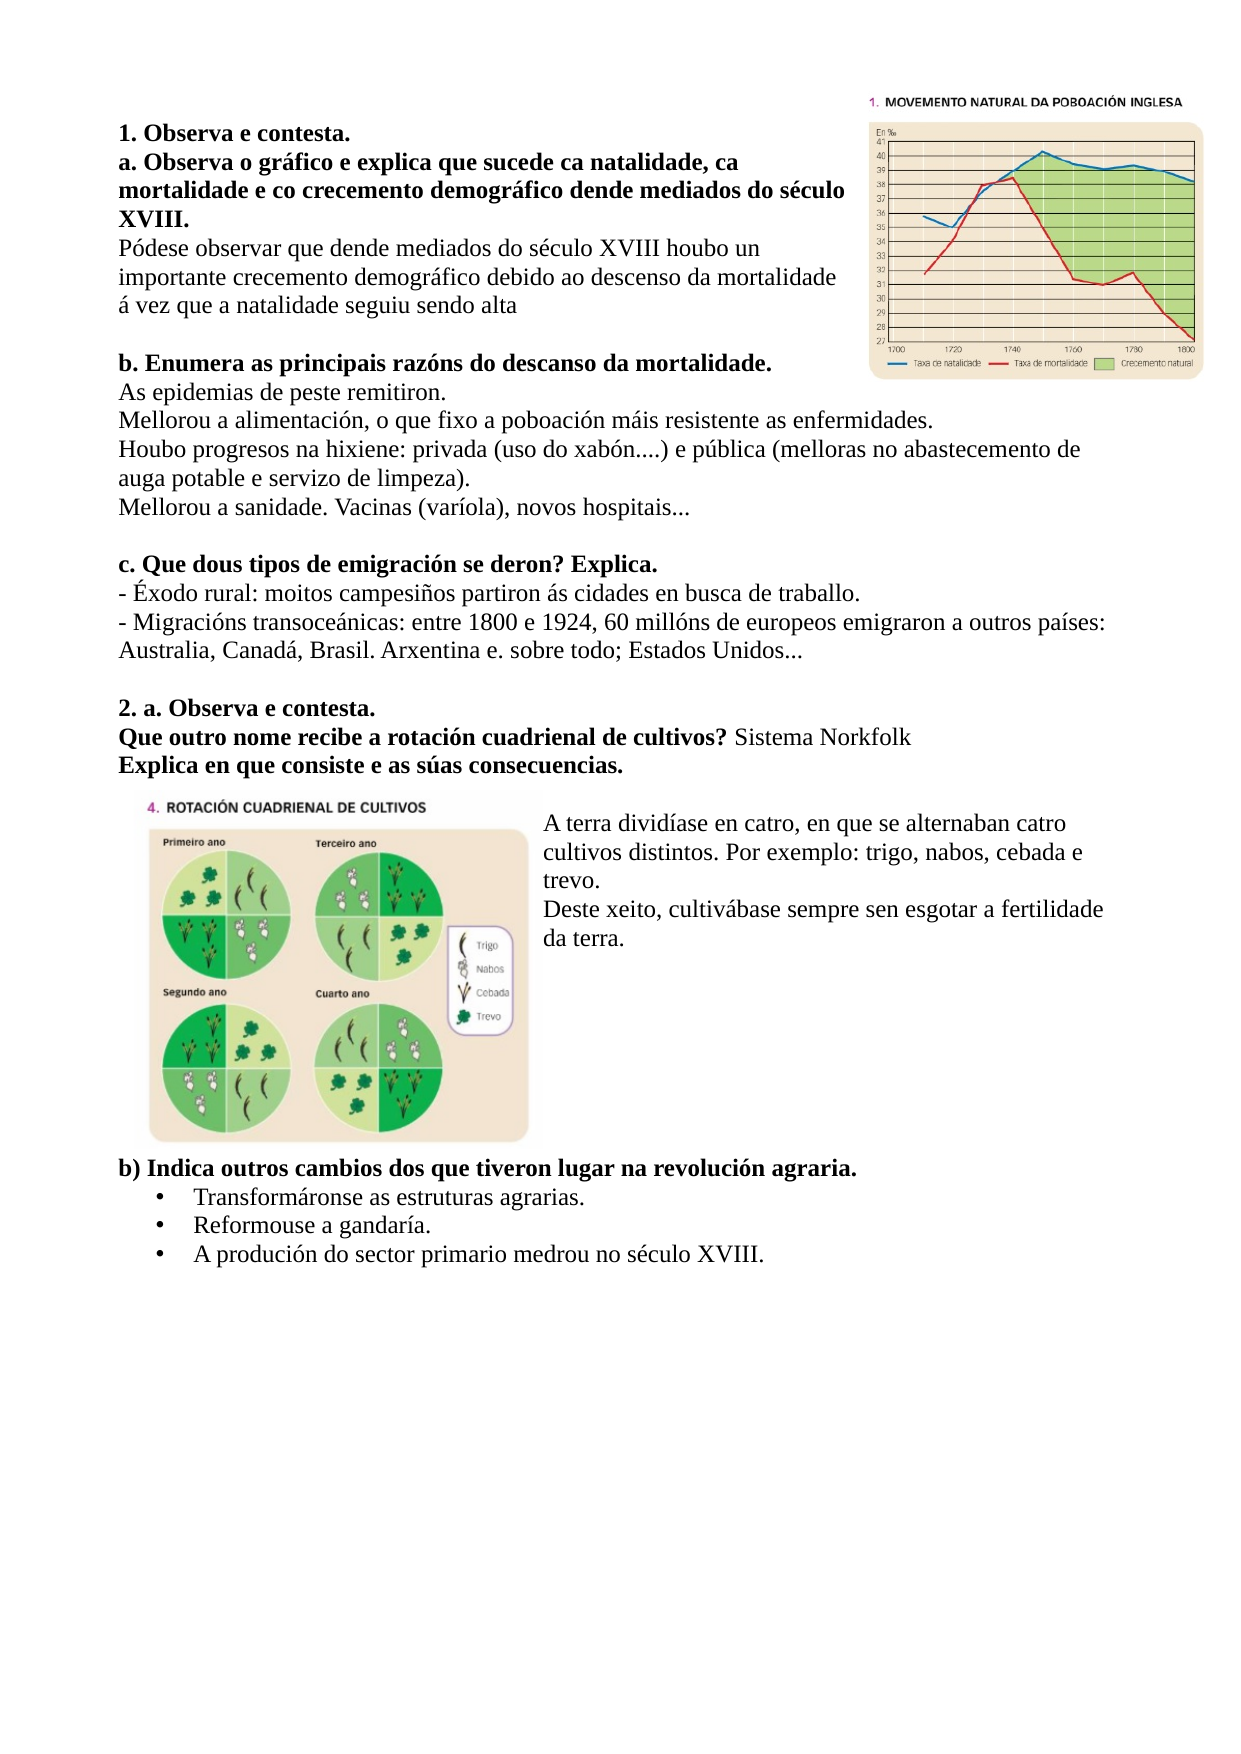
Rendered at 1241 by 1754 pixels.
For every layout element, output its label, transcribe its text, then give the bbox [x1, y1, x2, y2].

text b) Indica outros cambios dos que tiveron lugar na revolución agraria. [118, 1153, 1122, 1182]
text - Migracións transoceánicas: entre 1800 e 1924, 60 millóns de europeos emigraron a outros países: Australia, Canadá, Brasil. Arxentina e. sobre todo; Estados Unidos... [118, 607, 1122, 664]
text Que outro nome recibe a rotación cuadrienal de cultivos? Sistema Norkfolk [118, 722, 1122, 751]
text Mellorou a alimentación, o que fixo a poboación máis resistente as enfermidades. [118, 406, 1122, 434]
text a. Observa o gráfico e explica que sucede ca natalidade, ca mortalidade e co crecemento demográfico dende mediados do século XVIII. [118, 147, 853, 233]
text As epidemias de peste remitiron. [118, 377, 1122, 406]
list A produción do sector primario medrou no século XVIII. [156, 1239, 1122, 1268]
list Reformouse a gandaría. [156, 1211, 1122, 1239]
text - Éxodo rural: moitos campesiños partiron ás cidades en busca de traballo. [118, 578, 1122, 607]
list Transformáronse as estruturas agrarias. [156, 1182, 1122, 1211]
text 1. Observa e contesta. [118, 118, 853, 147]
text Houbo progresos na hixiene: privada (uso do xabón....) e pública (melloras no abastecemento de auga potable e servizo de limpeza). [118, 434, 1122, 492]
text Explica en que consiste e as súas consecuencias. [118, 751, 1122, 779]
text 2. a. Observa e contesta. [118, 693, 1122, 722]
text b. Enumera as principais razóns do descanso da mortalidade. [118, 348, 853, 377]
text A terra dividíase en catro, en que se alternaban catro cultivos distintos. Por exemplo: trigo, nabos, cebada e trevo. [543, 808, 1122, 894]
picture [853, 83, 1207, 382]
text Mellorou a sanidade. Vacinas (varíola), novos hospitais... [118, 492, 1122, 521]
picture [133, 790, 543, 1149]
text Deste xeito, cultivábase sempre sen esgotar a fertilidade da terra. [543, 894, 1122, 952]
text Pódese observar que dende mediados do século XVIII houbo un importante crecemento demográfico debido ao descenso da mortalidade á vez que a natalidade seguiu sendo alta [118, 233, 853, 319]
text c. Que dous tipos de emigración se deron? Explica. [118, 549, 1122, 578]
